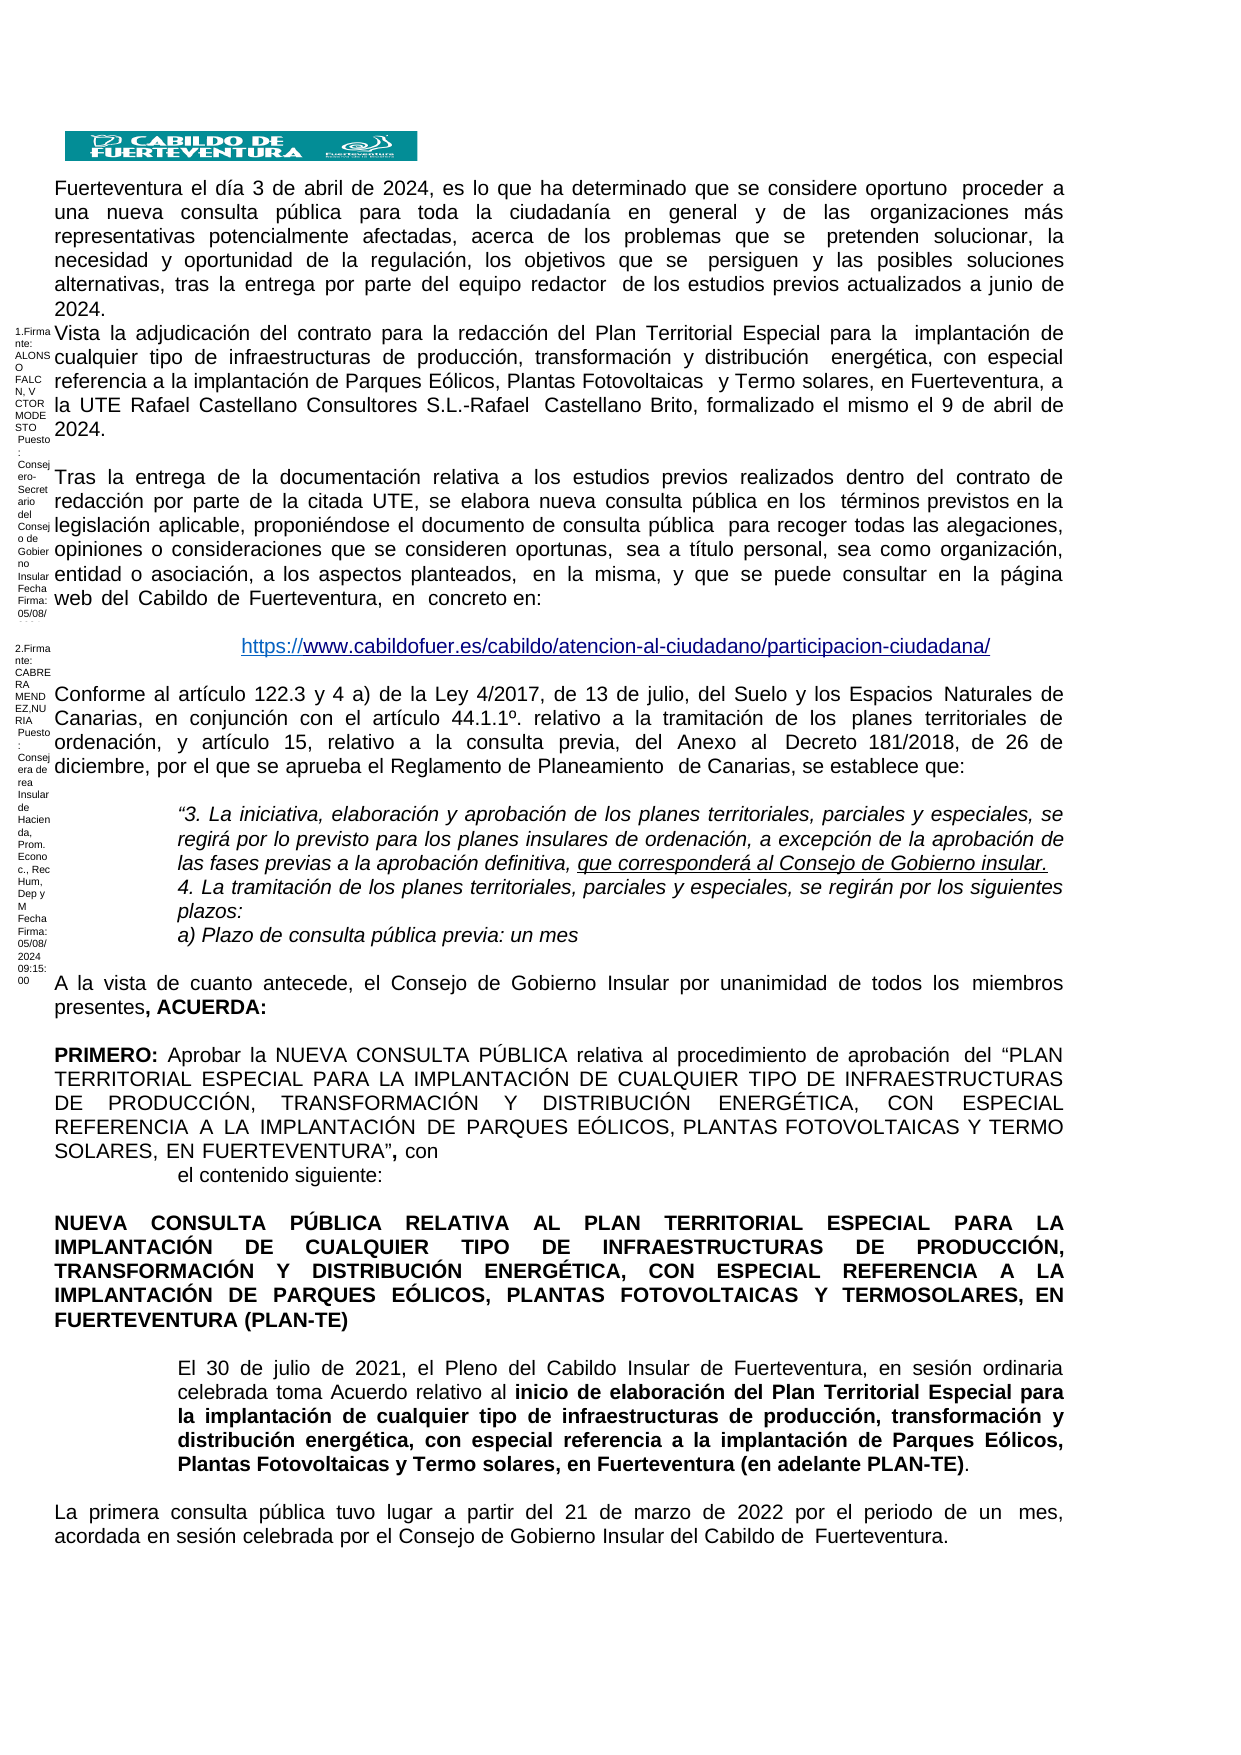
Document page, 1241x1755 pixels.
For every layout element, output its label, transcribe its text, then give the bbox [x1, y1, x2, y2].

list Plazo de consulta pública previa: un mes [177, 923, 1241, 947]
text La primera consulta pública tuvo lugar a partir del 21 de marzo de 2022 por el periodo de un mes, acordada en sesión celebrada por el Consejo de Gobierno Insular del Cabildo de Fuerteventura. [54, 1499, 1064, 1548]
text https://www.cabildofuer.es/cabildo/atencion-al-ciudadano/participacion-ciudadana/ [241, 634, 1241, 658]
text el contenido siguiente: [177, 1163, 1241, 1187]
text Puesto: Consejera de rea Insular de Hacienda, Prom. Econoc., Rec Hum, Dep y M Fecha Firma: 05/08/2024 09:15:00 [18, 727, 51, 987]
text 2.Firmante: CABRERA MENDEZ,NURIA [15, 643, 52, 726]
text Fuerteventura el día 3 de abril de 2024, es lo que ha determinado que se considere oportuno proceder a una nueva consulta pública para toda la ciudadanía en general y de las organizaciones más representativas potencialmente afectadas, acerca de los problemas que se pretenden solucionar, la necesidad y oportunidad de la regulación, los objetivos que se persiguen y las posibles soluciones alternativas, tras la entrega por parte del equipo redactor de los estudios previos actualizados a junio de 2024. [54, 176, 1064, 320]
text El 30 de julio de 2021, el Pleno del Cabildo Insular de Fuerteventura, en sesión ordinaria celebrada toma Acuerdo relativo al inicio de elaboración del Plan Territorial Especial para la implantación de cualquier tipo de infraestructuras de producción, transformación y distribución energética, con especial referencia a la implantación de Parques Eólicos, Plantas Fotovoltaicas y Termo solares, en Fuerteventura (en adelante PLAN-TE). [177, 1356, 1064, 1476]
picture [65, 131, 418, 161]
text Tras la entrega de la documentación relativa a los estudios previos realizados dentro del contrato de redacción por parte de la citada UTE, se elabora nueva consulta pública en los términos previstos en la legislación aplicable, proponiéndose el documento de consulta pública para recoger todas las alegaciones, opiniones o consideraciones que se consideren oportunas, sea a título personal, sea como organización, entidad o asociación, a los aspectos planteados, en la misma, y que se puede consultar en la página web del Cabildo de Fuerteventura, en concreto en: [54, 465, 1064, 610]
text [13, 642, 52, 1038]
text [13, 325, 52, 621]
picture [366, 1708, 957, 1725]
text A la vista de cuanto antecede, el Consejo de Gobierno Insular por unanimidad de todos los miembros presentes, ACUERDA: [54, 971, 1064, 1019]
text Conforme al artículo 122.3 y 4 a) de la Ley 4/2017, de 13 de julio, del Suelo y los Espacios Naturales de Canarias, en conjunción con el artículo 44.1.1º. relativo a la tramitación de los planes territoriales de ordenación, y artículo 15, relativo a la consulta previa, del Anexo al Decreto 181/2018, de 26 de diciembre, por el que se aprueba el Reglamento de Planeamiento de Canarias, se establece que: [54, 682, 1064, 778]
subtitle NUEVA CONSULTA PÚBLICA RELATIVA AL PLAN TERRITORIAL ESPECIAL PARA LA IMPLANTACIÓN DE CUALQUIER TIPO DE INFRAESTRUCTURAS DE PRODUCCIÓN, TRANSFORMACIÓN Y DISTRIBUCIÓN ENERGÉTICA, CON ESPECIAL REFERENCIA A LA IMPLANTACIÓN DE PARQUES EÓLICOS, PLANTAS FOTOVOLTAICAS Y TERMOSOLARES, EN FUERTEVENTURA (PLAN-TE) [54, 1211, 1064, 1331]
text 4. La tramitación de los planes territoriales, parciales y especiales, se regirán por los siguientes plazos: [177, 874, 1063, 923]
text Puesto: Consejero-Secretario del Consejo de Gobierno Insular Fecha Firma: 05/08/2024 09:03:38 [18, 434, 51, 621]
text PRIMERO: Aprobar la NUEVA CONSULTA PÚBLICA relativa al procedimiento de aprobación del “PLAN TERRITORIAL ESPECIAL PARA LA IMPLANTACIÓN DE CUALQUIER TIPO DE INFRAESTRUCTURAS DE PRODUCCIÓN, TRANSFORMACIÓN Y DISTRIBUCIÓN ENERGÉTICA, CON ESPECIAL REFERENCIA A LA IMPLANTACIÓN DE PARQUES EÓLICOS, PLANTAS FOTOVOLTAICAS Y TERMO SOLARES, EN FUERTEVENTURA”, con [54, 1043, 1064, 1163]
text Vista la adjudicación del contrato para la redacción del Plan Territorial Especial para la implantación de cualquier tipo de infraestructuras de producción, transformación y distribución energética, con especial referencia a la implantación de Parques Eólicos, Plantas Fotovoltaicas y Termo solares, en Fuerteventura, a la UTE Rafael Castellano Consultores S.L.-Rafael Castellano Brito, formalizado el mismo el 9 de abril de 2024. [54, 320, 1064, 441]
text 1.Firmante: ALONSO FALC N, V CTOR MODESTO [15, 326, 52, 433]
text “3. La iniciativa, elaboración y aprobación de los planes territoriales, parciales y especiales, se regirá por lo previsto para los planes insulares de ordenación, a excepción de la aprobación de las fases previas a la aprobación definitiva, que corresponderá al Consejo de Gobierno insular. [177, 802, 1064, 874]
